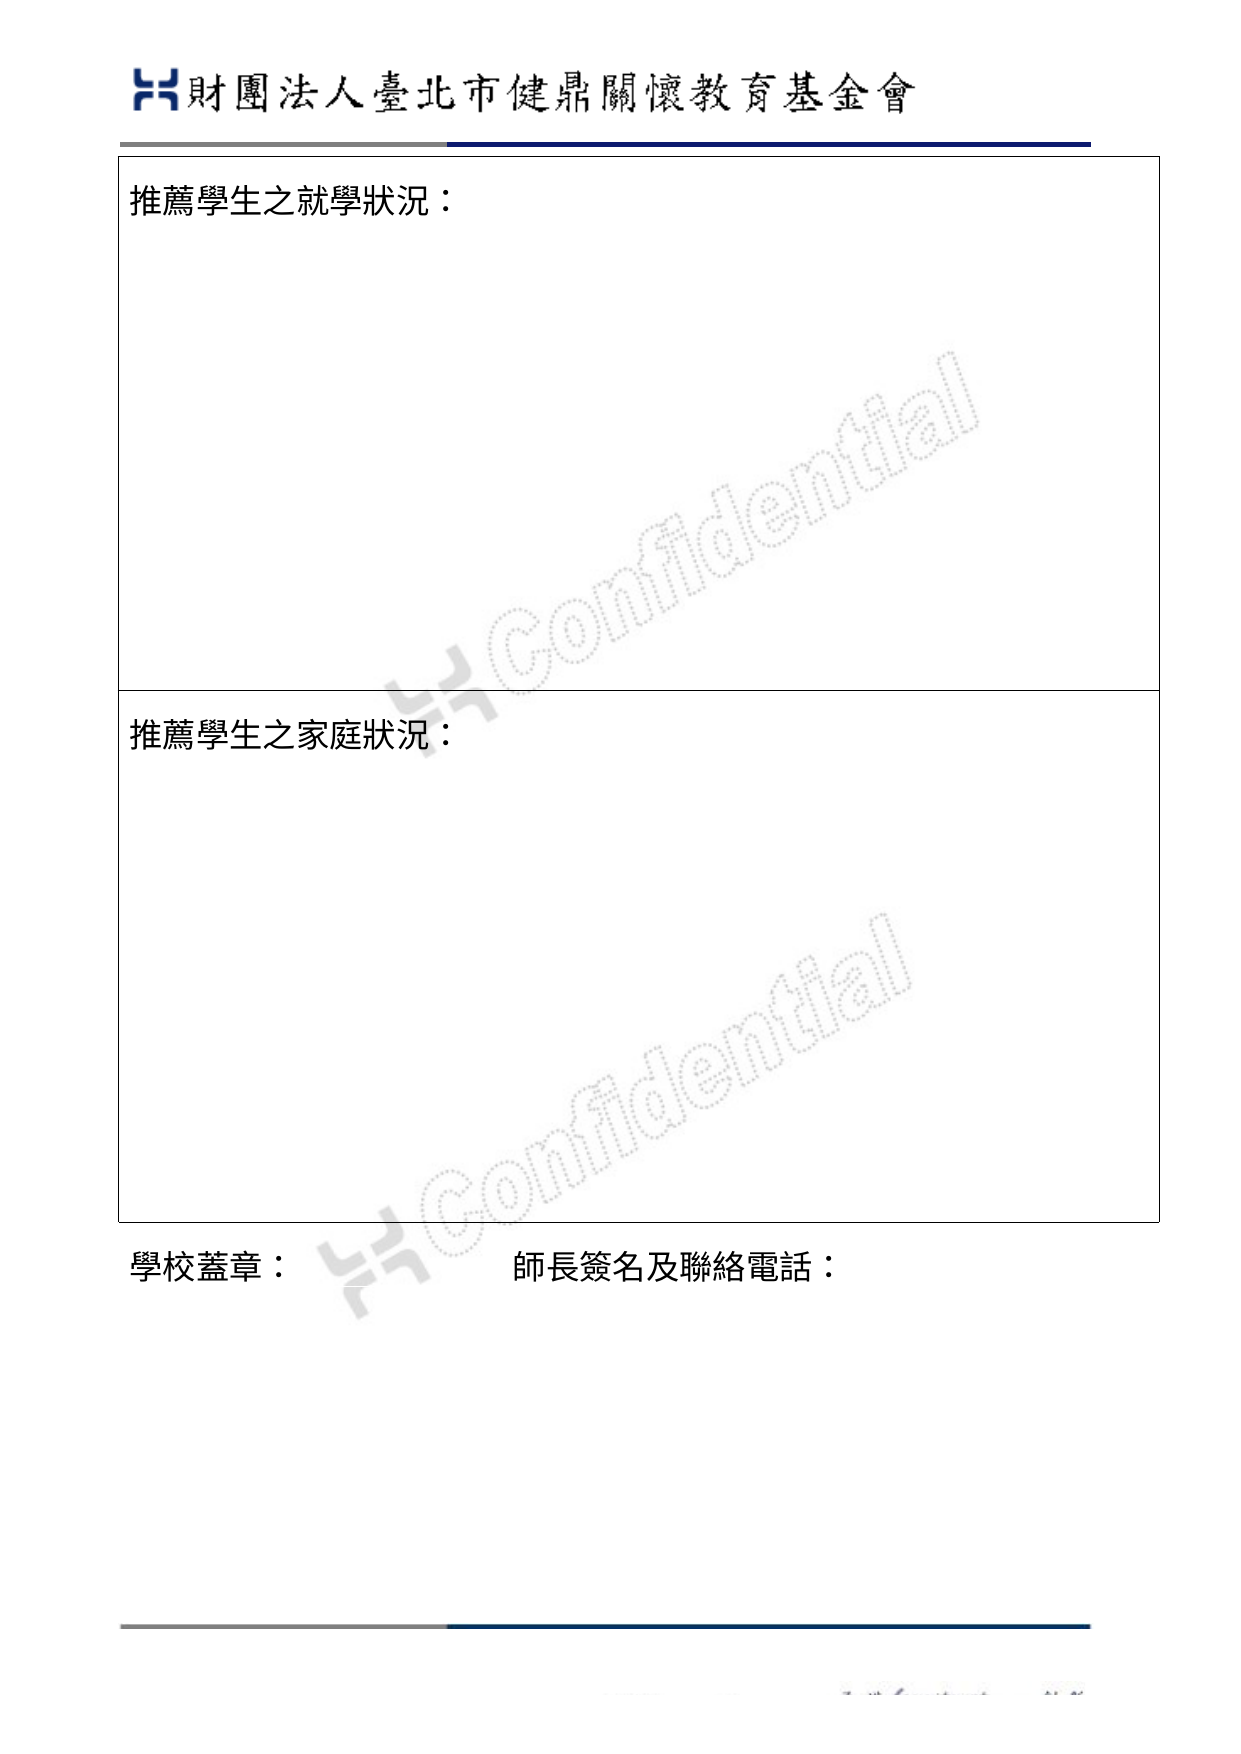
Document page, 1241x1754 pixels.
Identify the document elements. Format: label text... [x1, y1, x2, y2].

table_cell 學校蓋章： 師長簽名及聯絡電話： [1122, 1223, 1159, 1286]
table_cell 推薦學生之就學狀況： [119, 157, 1159, 690]
table_cell 推薦學生之家庭狀況： [1122, 691, 1159, 1222]
